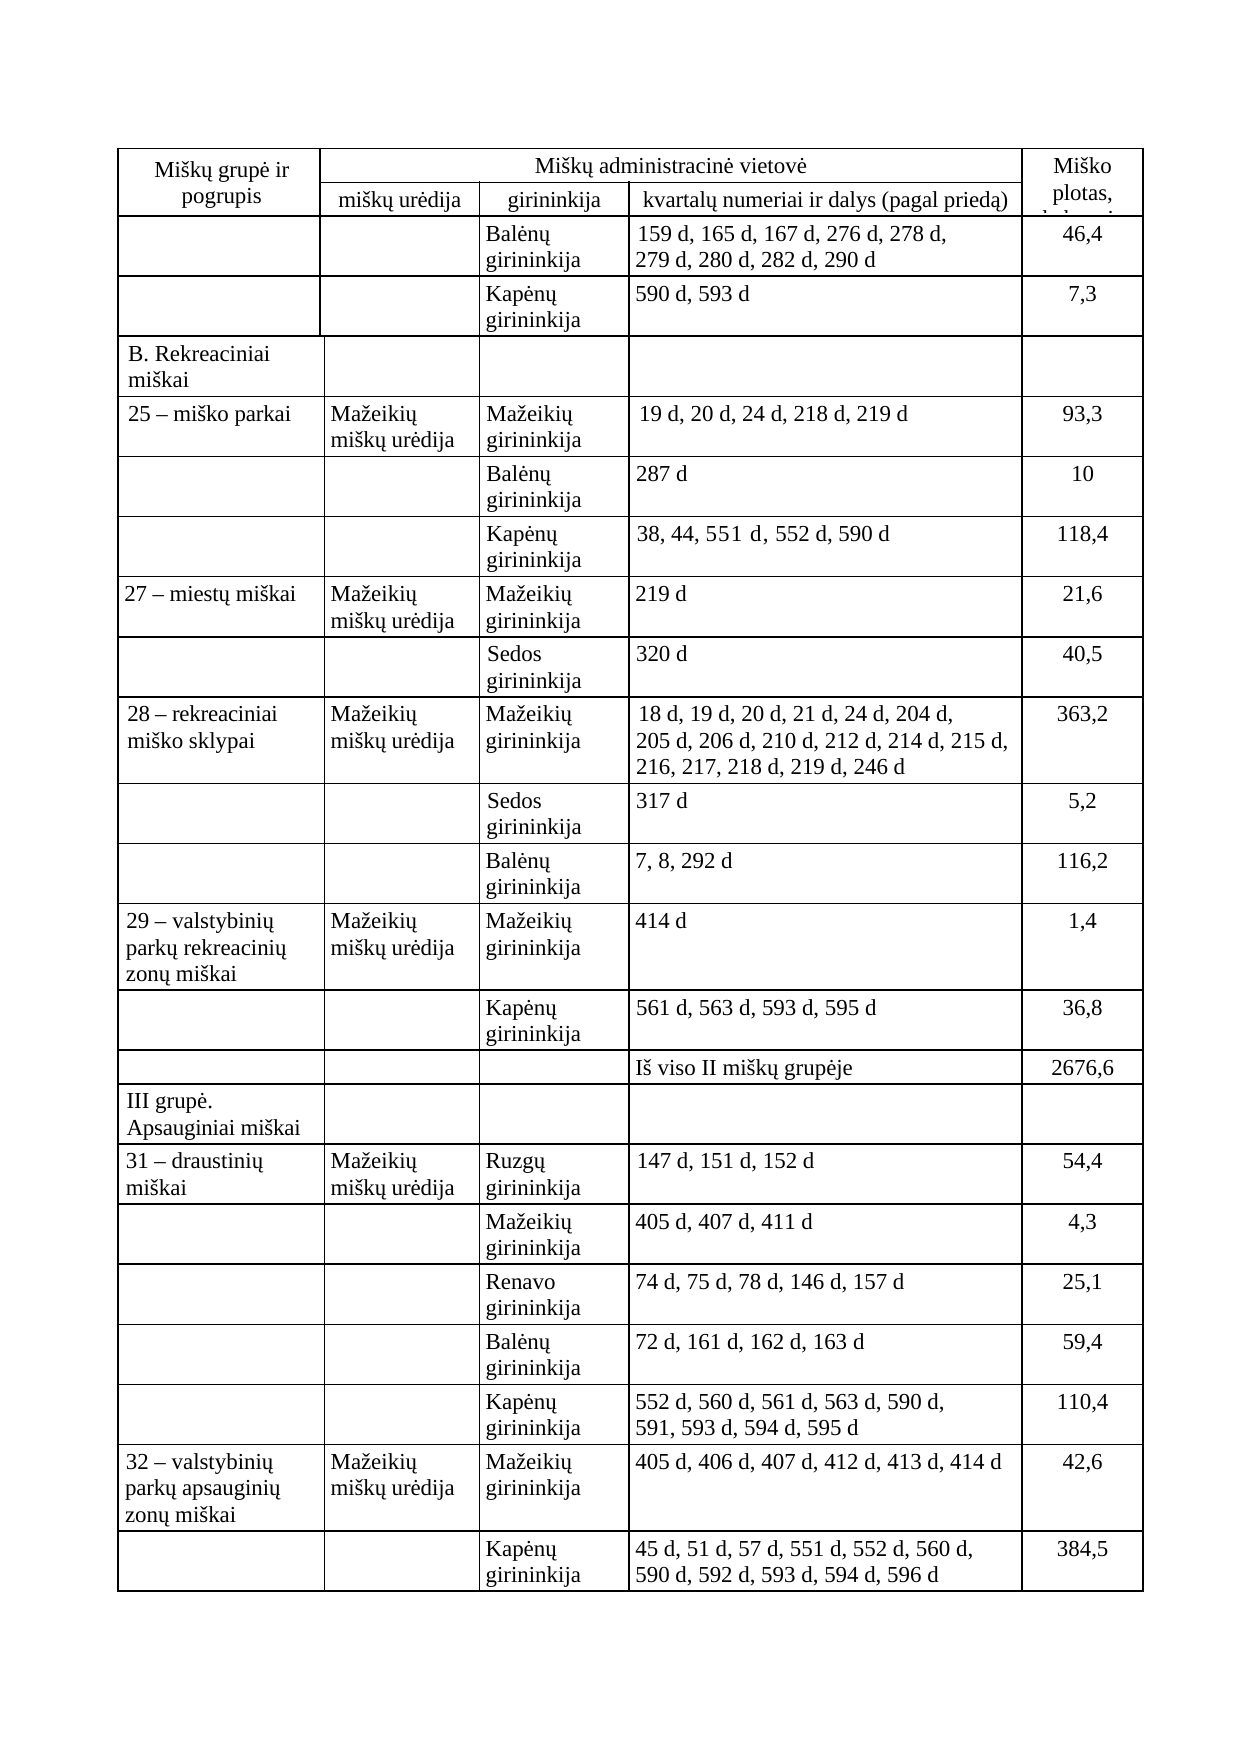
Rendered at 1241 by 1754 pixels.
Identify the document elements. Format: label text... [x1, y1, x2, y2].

table_cell Ruzgų girininkija [480, 1145, 628, 1203]
table_cell [325, 457, 479, 516]
table_cell 32 – valstybinių parkų apsauginių zonų miškai [119, 1445, 324, 1530]
table_cell 40,5 [1023, 638, 1142, 696]
table_cell [119, 457, 324, 516]
table_cell 118,4 [1023, 517, 1142, 576]
table_cell [325, 1385, 479, 1444]
table_cell Mažeikių miškų urėdija [325, 1445, 479, 1530]
table_cell 287 d [630, 457, 1021, 516]
table_cell 159 d, 165 d, 167 d, 276 d, 278 d, 279 d, 280 d, 282 d, 290 d [630, 217, 1021, 275]
table_cell [480, 337, 628, 396]
table_cell 317 d [630, 784, 1021, 843]
table_cell 19 d, 20 d, 24 d, 218 d, 219 d [630, 397, 1021, 456]
table_cell 21,6 [1023, 577, 1142, 636]
table_cell Sedos girininkija [480, 784, 628, 843]
table_cell [325, 844, 479, 903]
table_cell 147 d, 151 d, 152 d [630, 1145, 1021, 1203]
table_cell [1023, 1085, 1142, 1143]
table_cell 27 – miestų miškai [119, 577, 324, 636]
table_cell 38, 44, 551 d, 552 d, 590 d [630, 517, 1021, 576]
table_cell 561 d, 563 d, 593 d, 595 d [630, 991, 1021, 1049]
table_cell Mažeikių girininkija [480, 904, 628, 989]
table_cell [119, 1051, 324, 1083]
table_cell [119, 1205, 324, 1263]
table_cell [119, 1532, 324, 1590]
table_cell [119, 844, 324, 903]
table_cell 93,3 [1023, 397, 1142, 456]
table_cell 72 d, 161 d, 162 d, 163 d [630, 1325, 1021, 1383]
table_cell 7,3 [1023, 277, 1142, 335]
table_cell 4,3 [1023, 1205, 1142, 1263]
table_cell [325, 1205, 479, 1263]
table_cell 405 d, 406 d, 407 d, 412 d, 413 d, 414 d [630, 1445, 1021, 1530]
table_cell [119, 1385, 324, 1444]
table_cell Mažeikių girininkija [480, 577, 628, 636]
table_cell Balėnų girininkija [480, 1325, 628, 1383]
table_cell III grupė. Apsauginiai miškai [119, 1085, 324, 1143]
table_header Miškų grupė ir pogrupis [119, 149, 319, 215]
table_cell [119, 784, 324, 843]
table_cell 42,6 [1023, 1445, 1142, 1530]
table_cell Mažeikių girininkija [480, 698, 628, 782]
table_cell Renavo girininkija [480, 1265, 628, 1323]
table_cell 384,5 [1023, 1532, 1142, 1590]
table_cell 74 d, 75 d, 78 d, 146 d, 157 d [630, 1265, 1021, 1323]
table_cell [1023, 337, 1142, 396]
table_header Miškų administracinė vietovė [321, 149, 1021, 181]
table_cell [325, 1265, 479, 1323]
table_cell 363,2 [1023, 698, 1142, 782]
table_cell Mažeikių miškų urėdija [325, 904, 479, 989]
table_cell 1,4 [1023, 904, 1142, 989]
table_header Miško plotas, hektarais [1023, 149, 1142, 215]
table_cell 110,4 [1023, 1385, 1142, 1444]
table_cell kvartalų numeriai ir dalys (pagal priedą) [630, 183, 1021, 215]
table_cell 590 d, 593 d [630, 277, 1021, 335]
table_cell [325, 991, 479, 1049]
table_cell [630, 337, 1021, 396]
table_cell [325, 784, 479, 843]
table_cell [325, 337, 479, 396]
table_cell Kapėnų girininkija [480, 277, 628, 335]
table_cell 414 d [630, 904, 1021, 989]
table_cell [321, 217, 479, 275]
table_cell [119, 277, 319, 335]
table_cell [321, 277, 479, 335]
table_cell Mažeikių miškų urėdija [325, 577, 479, 636]
table_cell [325, 1325, 479, 1383]
table_cell [119, 991, 324, 1049]
table_cell 219 d [630, 577, 1021, 636]
table_cell Kapėnų girininkija [480, 991, 628, 1049]
table_cell 59,4 [1023, 1325, 1142, 1383]
table_cell [480, 1085, 628, 1143]
table_cell 7, 8, 292 d [630, 844, 1021, 903]
table_cell [325, 1532, 479, 1590]
table_cell [119, 638, 324, 696]
table_cell Balėnų girininkija [480, 844, 628, 903]
table_cell Kapėnų girininkija [480, 1385, 628, 1444]
table_cell Balėnų girininkija [480, 217, 628, 275]
table_cell [325, 638, 479, 696]
table_cell 46,4 [1023, 217, 1142, 275]
table_cell 29 – valstybinių parkų rekreacinių zonų miškai [119, 904, 324, 989]
table_cell Mažeikių miškų urėdija [325, 1145, 479, 1203]
table_cell Mažeikių girininkija [480, 397, 628, 456]
table_cell 2676,6 [1023, 1051, 1142, 1083]
table_cell 5,2 [1023, 784, 1142, 843]
table_cell 552 d, 560 d, 561 d, 563 d, 590 d, 591, 593 d, 594 d, 595 d [630, 1385, 1021, 1444]
table_cell 116,2 [1023, 844, 1142, 903]
table_cell [119, 517, 324, 576]
table_cell Sedos girininkija [480, 638, 628, 696]
table_cell 54,4 [1023, 1145, 1142, 1203]
table_cell girininkija [480, 183, 628, 215]
table_cell Balėnų girininkija [480, 457, 628, 516]
table_cell Mažeikių miškų urėdija [325, 397, 479, 456]
table_cell [119, 217, 319, 275]
table_cell [119, 1265, 324, 1323]
table_cell 36,8 [1023, 991, 1142, 1049]
table_cell 320 d [630, 638, 1021, 696]
table_cell [119, 1325, 324, 1383]
table_cell Mažeikių girininkija [480, 1445, 628, 1530]
table_cell [480, 1051, 628, 1083]
table_cell 45 d, 51 d, 57 d, 551 d, 552 d, 560 d, 590 d, 592 d, 593 d, 594 d, 596 d [630, 1532, 1021, 1590]
table_cell 25,1 [1023, 1265, 1142, 1323]
table_cell [630, 1085, 1021, 1143]
table_cell Mažeikių miškų urėdija [325, 698, 479, 782]
table_cell 25 – miško parkai [119, 397, 324, 456]
table_cell [325, 517, 479, 576]
table_cell Kapėnų girininkija [480, 1532, 628, 1590]
table_cell 28 – rekreaciniai miško sklypai [119, 698, 324, 782]
table_cell 10 [1023, 457, 1142, 516]
table_cell miškų urėdija [321, 183, 479, 215]
table_cell [325, 1085, 479, 1143]
table_cell B. Rekreaciniai miškai [119, 337, 324, 396]
table_cell Kapėnų girininkija [480, 517, 628, 576]
table_cell 18 d, 19 d, 20 d, 21 d, 24 d, 204 d, 205 d, 206 d, 210 d, 212 d, 214 d, 215 d, 216, 217, 218 d, 219 d, 246 d [630, 698, 1021, 782]
table_cell Iš viso II miškų grupėje [630, 1051, 1021, 1083]
table_cell 31 – draustinių miškai [119, 1145, 324, 1203]
table_cell Mažeikių girininkija [480, 1205, 628, 1263]
table_cell 405 d, 407 d, 411 d [630, 1205, 1021, 1263]
table_cell [325, 1051, 479, 1083]
